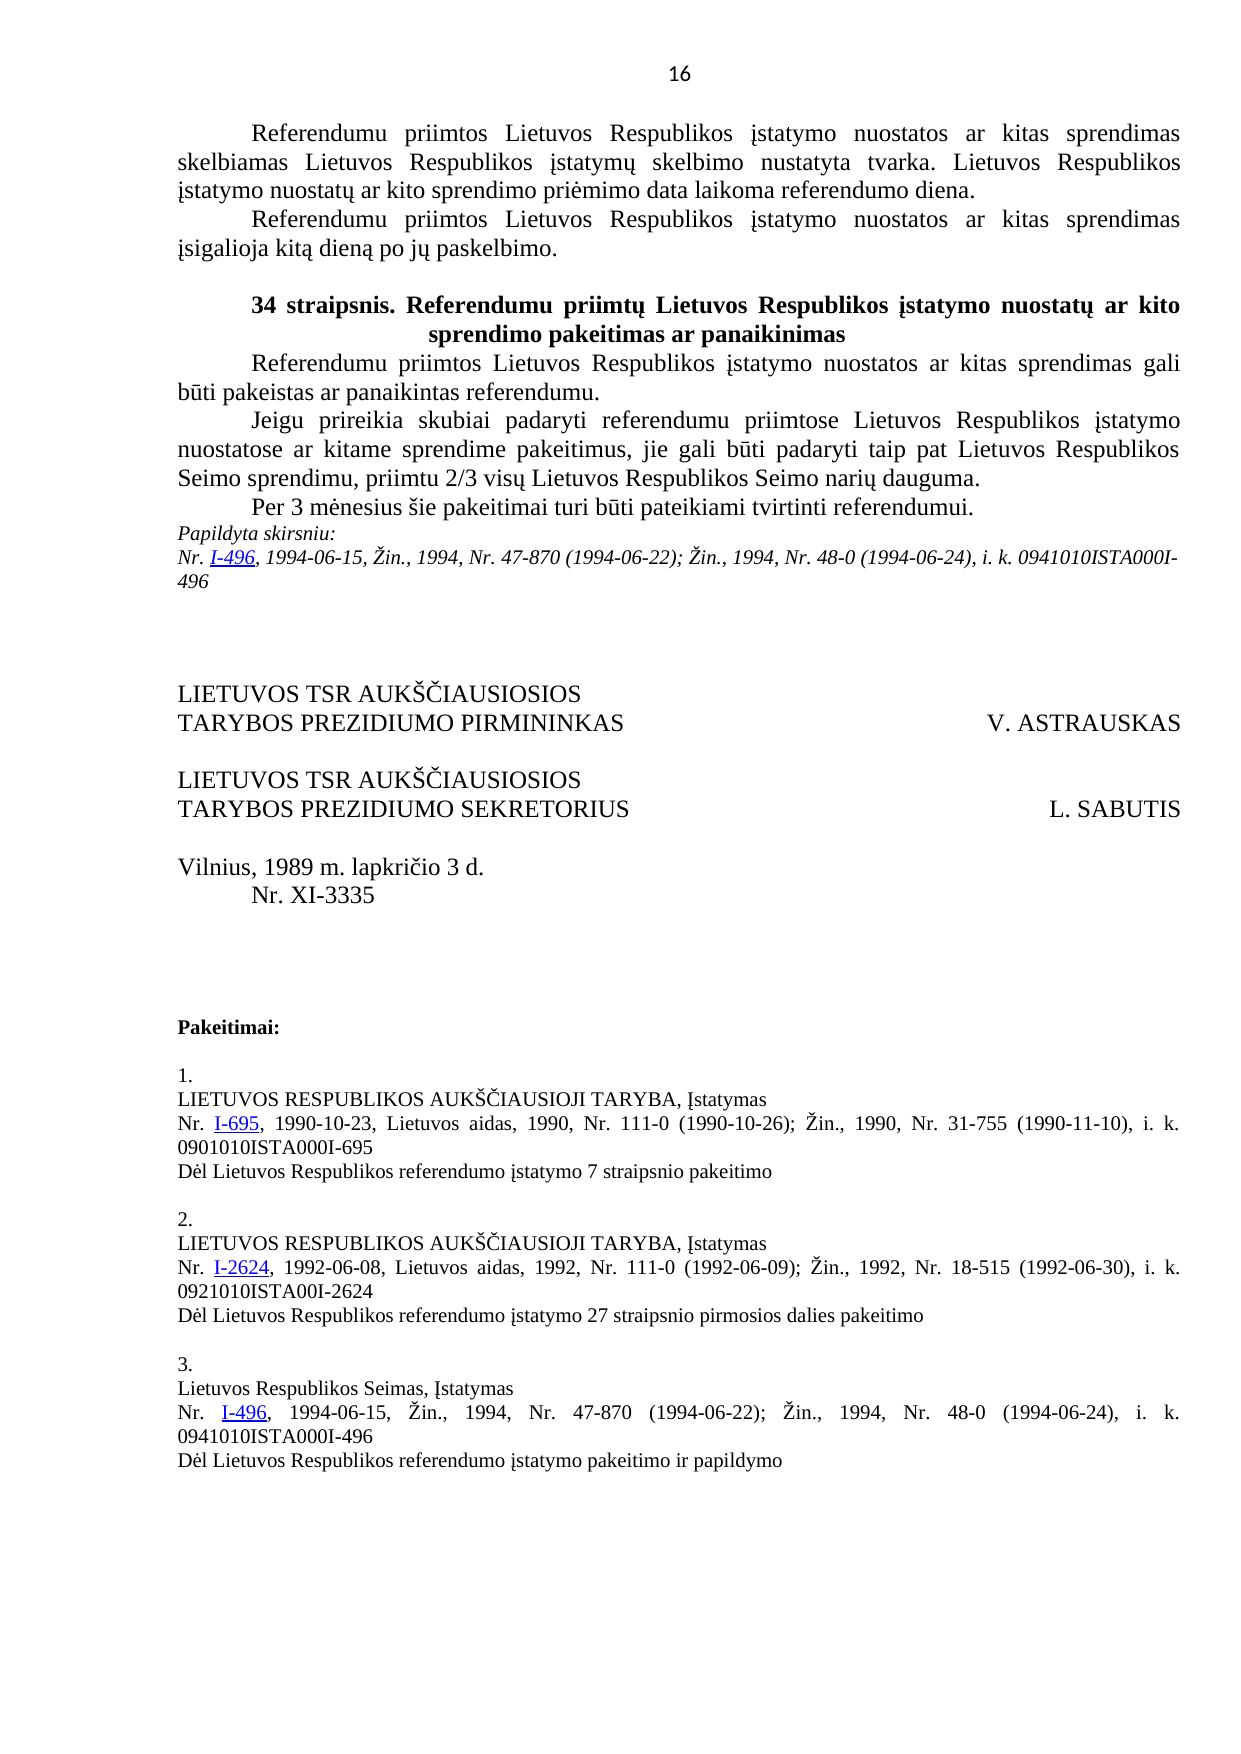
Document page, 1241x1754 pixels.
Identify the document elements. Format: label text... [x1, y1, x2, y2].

text Jeigu prireikia skubiai padaryti referendumu priimtose Lietuvos Respublikos įstatymo nuostatose ar kitame sprendime pakeitimus, jie gali būti padaryti taip pat Lietuvos Respublikos Seimo sprendimu, priimtu 2/3 visų Lietuvos Respublikos Seimo narių dauguma. [177, 406, 1181, 492]
text LIETUVOS TSR AUKŠČIAUSIOSIOS [177, 765, 1181, 794]
text Vilnius, 1989 m. lapkričio 3 d. [177, 852, 1181, 880]
text Referendumu priimtos Lietuvos Respublikos įstatymo nuostatos ar kitas sprendimas gali būti pakeistas ar panaikintas referendumu. [177, 348, 1181, 406]
text LIETUVOS TSR AUKŠČIAUSIOSIOS [177, 679, 1181, 708]
text Nr. I-2624, 1992-06-08, Lietuvos aidas, 1992, Nr. 111-0 (1992-06-09); Žin., 1992, Nr. 18-515 (1992-06-30), i. k. 0921010ISTA00I-2624 [177, 1255, 1181, 1303]
text 34 straipsnis. Referendumu priimtų Lietuvos Respublikos įstatymo nuostatų ar kito sprendimo pakeitimas ar panaikinimas [251, 291, 1181, 348]
text Papildyta skirsniu: [177, 521, 1181, 545]
text Nr. XI-3335 [177, 880, 1181, 909]
text TARYBOS PREZIDIUMO SEKRETORIUS L. SABUTIS [177, 794, 1181, 823]
text Nr. I-695, 1990-10-23, Lietuvos aidas, 1990, Nr. 111-0 (1990-10-26); Žin., 1990, Nr. 31-755 (1990-11-10), i. k. 0901010ISTA000I-695 [177, 1111, 1181, 1159]
text Dėl Lietuvos Respublikos referendumo įstatymo 7 straipsnio pakeitimo [177, 1159, 1181, 1183]
text Nr. I-496, 1994-06-15, Žin., 1994, Nr. 47-870 (1994-06-22); Žin., 1994, Nr. 48-0 (1994-06-24), i. k. 0941010ISTA000I-496 [177, 545, 1181, 593]
text Nr. I-496, 1994-06-15, Žin., 1994, Nr. 47-870 (1994-06-22); Žin., 1994, Nr. 48-0 (1994-06-24), i. k. 0941010ISTA000I-496 [177, 1400, 1181, 1448]
text TARYBOS PREZIDIUMO PIRMININKAS V. ASTRAUSKAS [177, 708, 1181, 737]
text 1. [177, 1063, 1181, 1087]
text 2. [177, 1207, 1181, 1231]
text Referendumu priimtos Lietuvos Respublikos įstatymo nuostatos ar kitas sprendimas skelbiamas Lietuvos Respublikos įstatymų skelbimo nustatyta tvarka. Lietuvos Respublikos įstatymo nuostatų ar kito sprendimo priėmimo data laikoma referendumo diena. [177, 118, 1181, 204]
text Lietuvos Respublikos Seimas, Įstatymas [177, 1376, 1181, 1400]
text Referendumu priimtos Lietuvos Respublikos įstatymo nuostatos ar kitas sprendimas įsigalioja kitą dieną po jų paskelbimo. [177, 204, 1181, 262]
text Dėl Lietuvos Respublikos referendumo įstatymo pakeitimo ir papildymo [177, 1448, 1181, 1472]
text 3. [177, 1352, 1181, 1376]
text LIETUVOS RESPUBLIKOS AUKŠČIAUSIOJI TARYBA, Įstatymas [177, 1087, 1181, 1111]
text Pakeitimai: [177, 1015, 1181, 1039]
text Per 3 mėnesius šie pakeitimai turi būti pateikiami tvirtinti referendumui. [177, 492, 1181, 521]
text LIETUVOS RESPUBLIKOS AUKŠČIAUSIOJI TARYBA, Įstatymas [177, 1231, 1181, 1255]
text Dėl Lietuvos Respublikos referendumo įstatymo 27 straipsnio pirmosios dalies pakeitimo [177, 1303, 1181, 1327]
